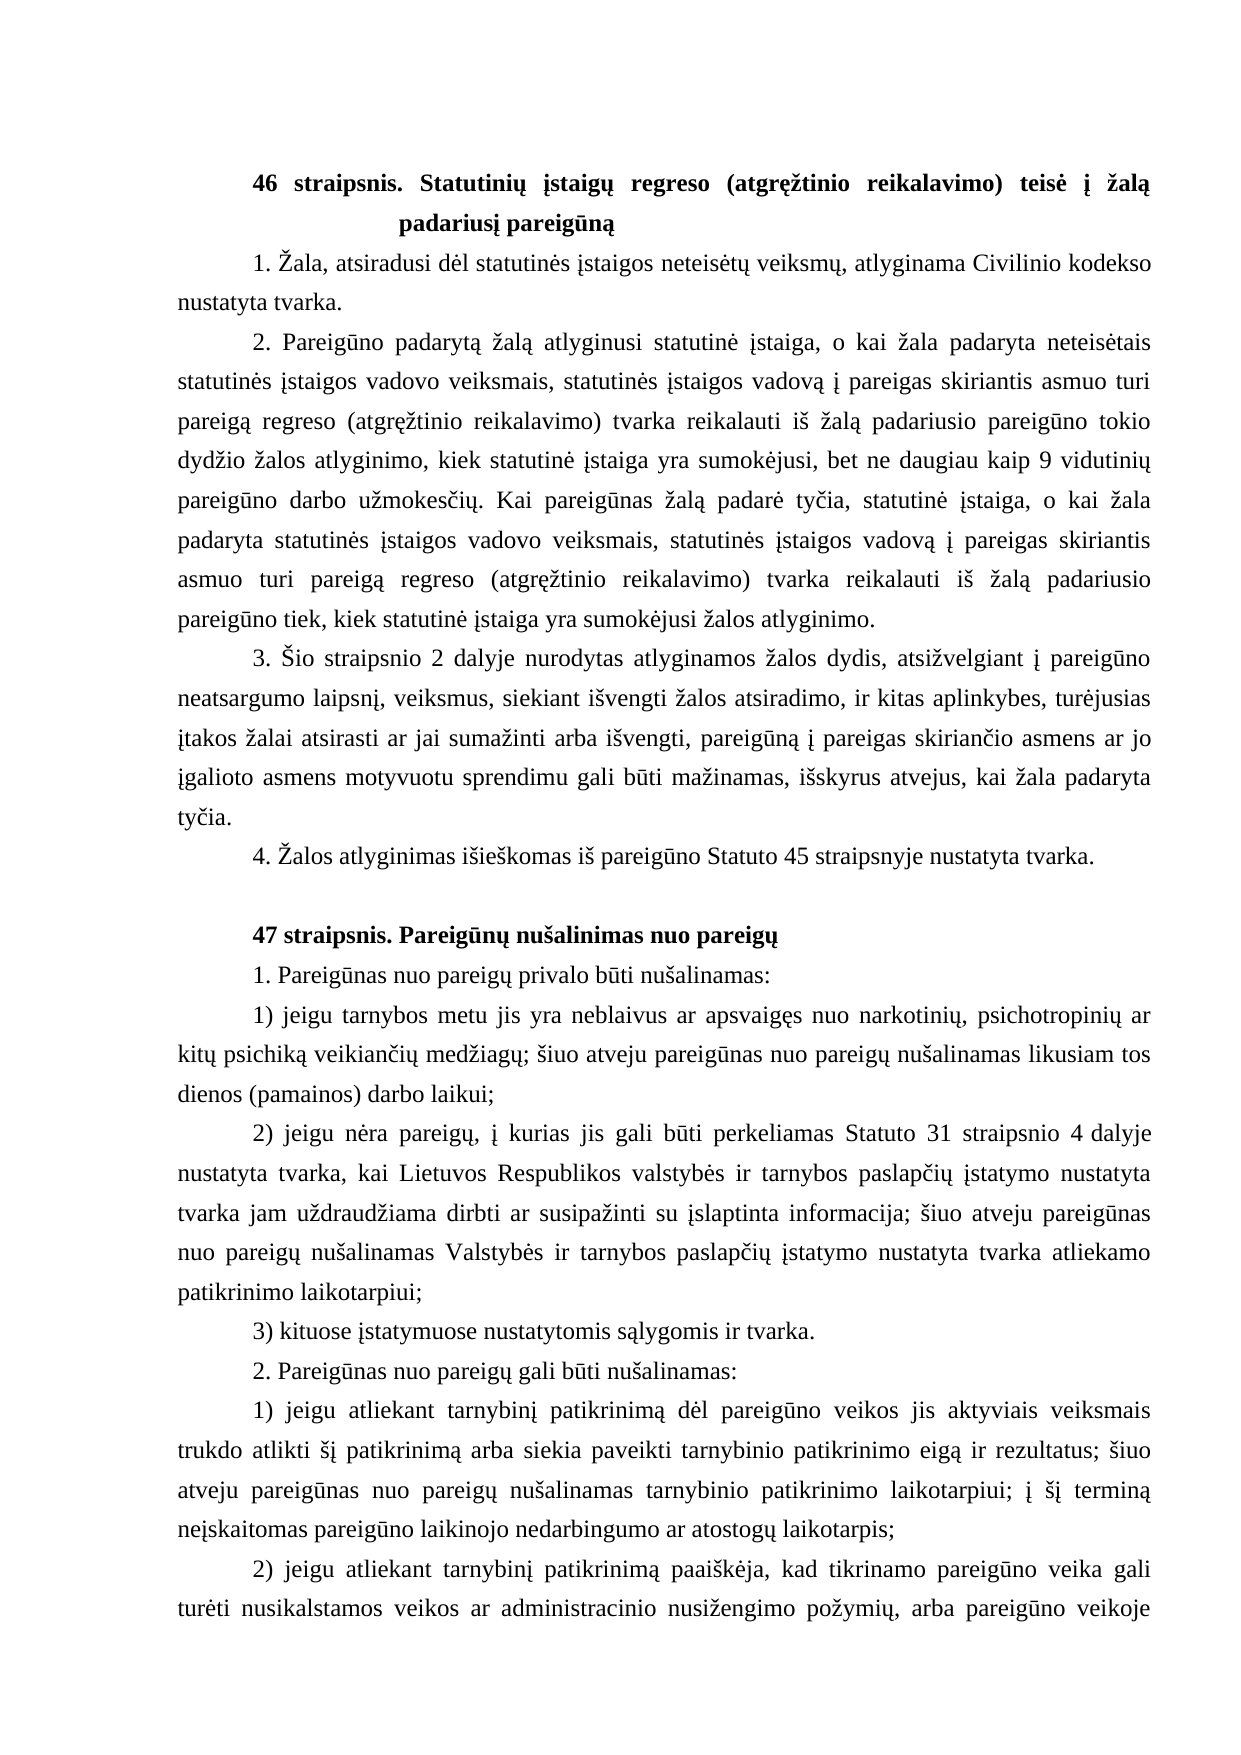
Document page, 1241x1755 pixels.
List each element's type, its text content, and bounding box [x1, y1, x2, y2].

text 3) kituose įstatymuose nustatytomis sąlygomis ir tvarka. [177, 1306, 1152, 1345]
text 1) jeigu tarnybos metu jis yra neblaivus ar apsvaigęs nuo narkotinių, psichotropinių ar kitų psichiką veikiančių medžiagų; šiuo atveju pareigūnas nuo pareigų nušalinamas likusiam tos dienos (pamainos) darbo laikui; [177, 989, 1152, 1108]
text 46 straipsnis. Statutinių įstaigų regreso (atgręžtinio reikalavimo) teisė į žalą padariusį pareigūną [252, 158, 1152, 237]
text 1. Žala, atsiradusi dėl statutinės įstaigos neteisėtų veiksmų, atlyginama Civilinio kodekso nustatyta tvarka. [177, 237, 1152, 316]
text 47 straipsnis. Pareigūnų nušalinimas nuo pareigų [177, 910, 1152, 949]
text 3. Šio straipsnio 2 dalyje nurodytas atlyginamos žalos dydis, atsižvelgiant į pareigūno neatsargumo laipsnį, veiksmus, siekiant išvengti žalos atsiradimo, ir kitas aplinkybes, turėjusias įtakos žalai atsirasti ar jai sumažinti arba išvengti, pareigūną į pareigas skiriančio asmens ar jo įgalioto asmens motyvuotu sprendimu gali būti mažinamas, išskyrus atvejus, kai žala padaryta tyčia. [177, 633, 1152, 831]
text 2) jeigu nėra pareigų, į kurias jis gali būti perkeliamas Statuto 31 straipsnio 4 dalyje nustatyta tvarka, kai Lietuvos Respublikos valstybės ir tarnybos paslapčių įstatymo nustatyta tvarka jam uždraudžiama dirbti ar susipažinti su įslaptinta informacija; šiuo atveju pareigūnas nuo pareigų nušalinamas Valstybės ir tarnybos paslapčių įstatymo nustatyta tvarka atliekamo patikrinimo laikotarpiui; [177, 1108, 1152, 1306]
text 2. Pareigūno padarytą žalą atlyginusi statutinė įstaiga, o kai žala padaryta neteisėtais statutinės įstaigos vadovo veiksmais, statutinės įstaigos vadovą į pareigas skiriantis asmuo turi pareigą regreso (atgręžtinio reikalavimo) tvarka reikalauti iš žalą padariusio pareigūno tokio dydžio žalos atlyginimo, kiek statutinė įstaiga yra sumokėjusi, bet ne daugiau kaip 9 vidutinių pareigūno darbo užmokesčių. Kai pareigūnas žalą padarė tyčia, statutinė įstaiga, o kai žala padaryta statutinės įstaigos vadovo veiksmais, statutinės įstaigos vadovą į pareigas skiriantis asmuo turi pareigą regreso (atgręžtinio reikalavimo) tvarka reikalauti iš žalą padariusio pareigūno tiek, kiek statutinė įstaiga yra sumokėjusi žalos atlyginimo. [177, 316, 1152, 633]
text 1. Pareigūnas nuo pareigų privalo būti nušalinamas: [177, 949, 1152, 989]
text 2. Pareigūnas nuo pareigų gali būti nušalinamas: [177, 1345, 1152, 1385]
text 2) jeigu atliekant tarnybinį patikrinimą paaiškėja, kad tikrinamo pareigūno veika gali turėti nusikalstamos veikos ar administracinio nusižengimo požymių, arba pareigūno veikoje [177, 1543, 1152, 1622]
text 1) jeigu atliekant tarnybinį patikrinimą dėl pareigūno veikos jis aktyviais veiksmais trukdo atlikti šį patikrinimą arba siekia paveikti tarnybinio patikrinimo eigą ir rezultatus; šiuo atveju pareigūnas nuo pareigų nušalinamas tarnybinio patikrinimo laikotarpiui; į šį terminą neįskaitomas pareigūno laikinojo nedarbingumo ar atostogų laikotarpis; [177, 1385, 1152, 1543]
text 4. Žalos atlyginimas išieškomas iš pareigūno Statuto 45 straipsnyje nustatyta tvarka. [177, 831, 1152, 870]
